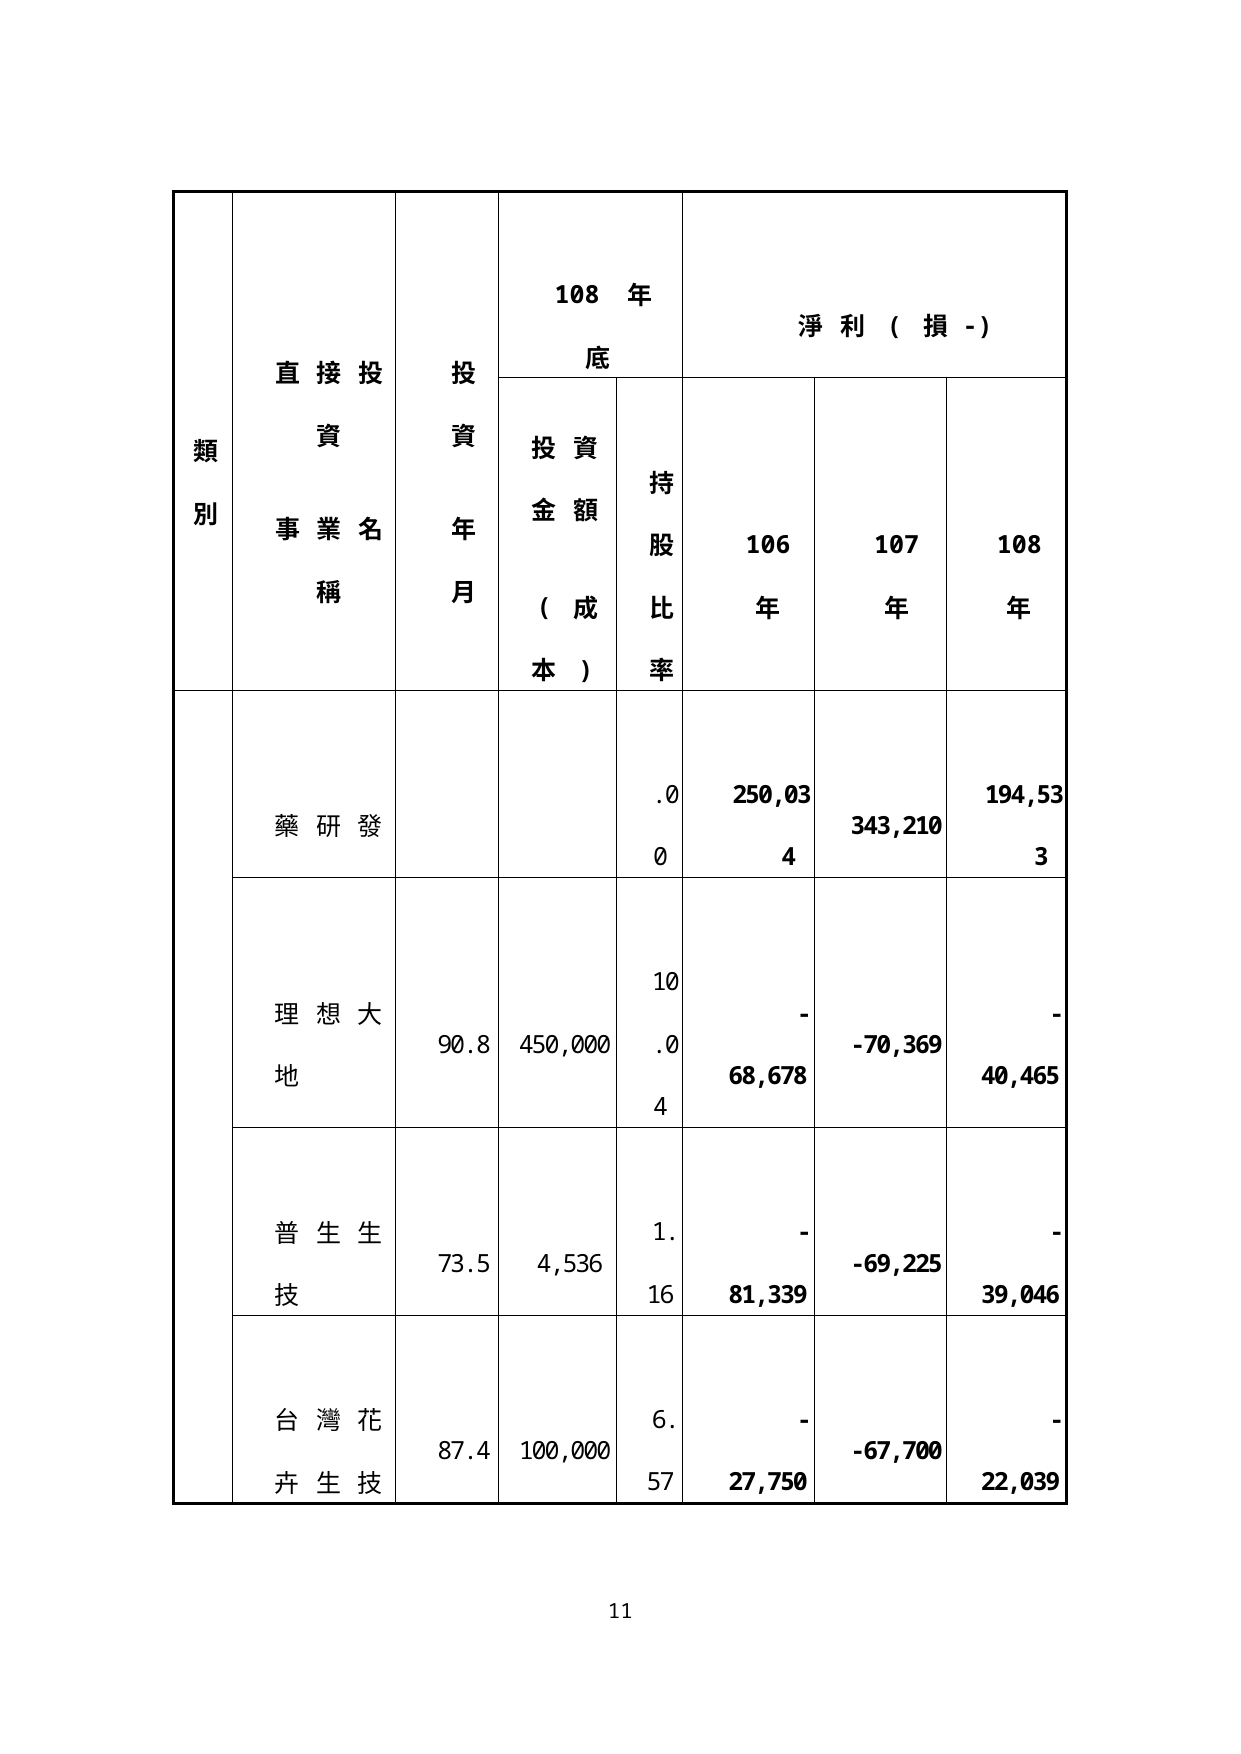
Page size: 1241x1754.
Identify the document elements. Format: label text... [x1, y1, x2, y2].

table_cell 持股 比率 [617, 378, 682, 689]
table_cell -250,034 [683, 691, 814, 877]
table_header 類別 [175, 193, 232, 689]
table_cell 10.04 [617, 878, 682, 1127]
table_cell 藥研發 [233, 691, 395, 877]
table_cell -70,369 [815, 878, 946, 1127]
table_cell 4,536 [499, 1128, 616, 1314]
table_cell [175, 691, 232, 1502]
table_cell -194,533 [947, 691, 1065, 877]
table_cell -27,750 [683, 1316, 814, 1502]
table_cell -69,225 [815, 1128, 946, 1314]
table_header 投資 年月 [396, 193, 498, 689]
table_cell 6.57 [617, 1316, 682, 1502]
table_cell [499, 691, 616, 877]
table_cell -39,046 [947, 1128, 1065, 1314]
table_cell 100,000 [499, 1316, 616, 1502]
table_cell 投資金額 (成本) [499, 378, 616, 689]
table_cell -22,039 [947, 1316, 1065, 1502]
table_cell 台灣花卉生技 [233, 1316, 395, 1502]
table_cell 1.16 [617, 1128, 682, 1314]
table_cell -343,210 [815, 691, 946, 877]
table_cell 106年 [683, 378, 814, 689]
table_cell 90.8 [396, 878, 498, 1127]
table_cell [396, 691, 498, 877]
table_cell -40,465 [947, 878, 1065, 1127]
table_header 直接投資 事業名稱 [233, 193, 395, 689]
table_cell -67,700 [815, 1316, 946, 1502]
table_cell .00 [617, 691, 682, 877]
table_cell 450,000 [499, 878, 616, 1127]
table_cell 87.4 [396, 1316, 498, 1502]
table_cell -81,339 [683, 1128, 814, 1314]
table_header 淨利(損-) [683, 193, 1065, 377]
table_header 108年底 [499, 193, 682, 377]
table_cell 理想大地 [233, 878, 395, 1127]
table_cell 107年 [815, 378, 946, 689]
table_cell -68,678 [683, 878, 814, 1127]
table_cell 73.5 [396, 1128, 498, 1314]
table_cell 108年 [947, 378, 1065, 689]
table_cell 普生生技 [233, 1128, 395, 1314]
